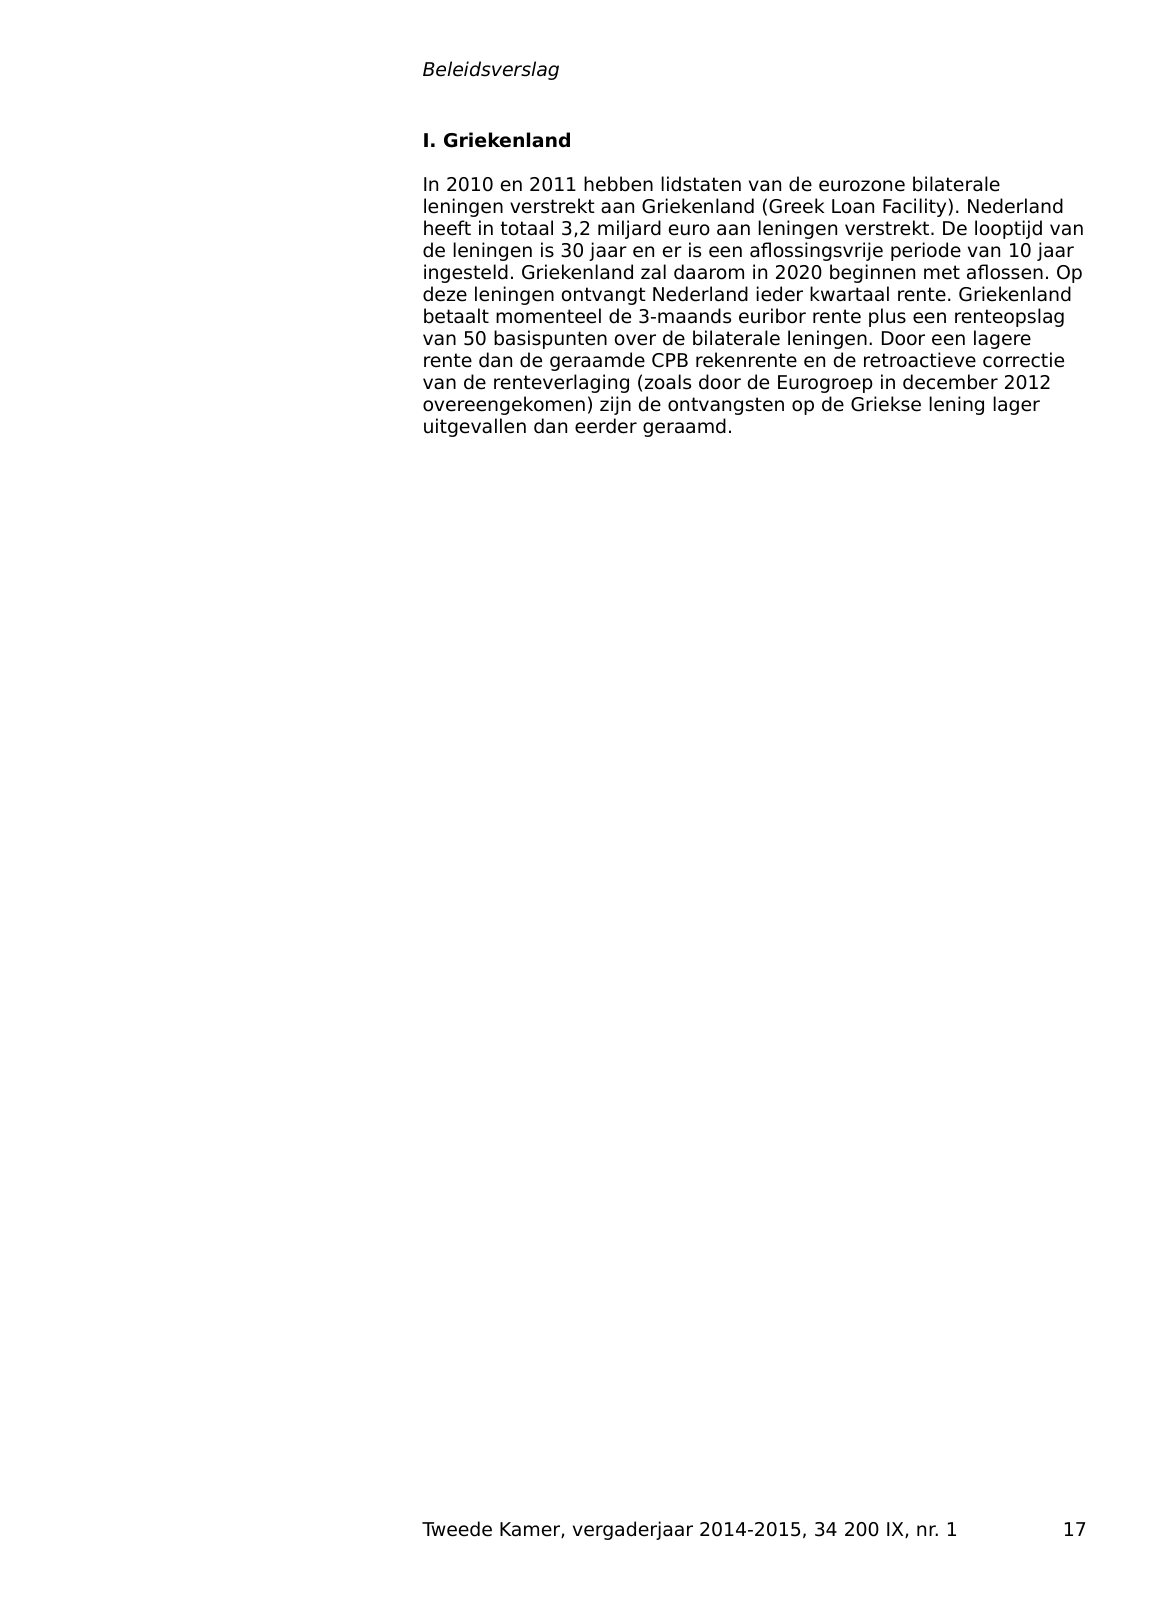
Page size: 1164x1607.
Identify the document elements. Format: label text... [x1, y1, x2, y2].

text In 2010 en 2011 hebben lidstaten van de eurozone bilaterale leningen verstrekt aan Griekenland (Greek Loan Facility). Nederland heeft in totaal 3,2 miljard euro aan leningen verstrekt. De looptijd van de leningen is 30 jaar en er is een aflossingsvrije periode van 10 jaar ingesteld. Griekenland zal daarom in 2020 beginnen met aflossen. Op deze leningen ontvangt Nederland ieder kwartaal rente. Griekenland betaalt momenteel de 3-maands euribor rente plus een renteopslag van 50 basispunten over de bilaterale leningen. Door een lagere rente dan de geraamde CPB rekenrente en de retroactieve correctie van de renteverlaging (zoals door de Eurogroep in december 2012 overeengekomen) zijn de ontvangsten op de Griekse lening lager uitgevallen dan eerder geraamd. [422, 174, 1087, 438]
subtitle I. Griekenland [422, 130, 1087, 152]
